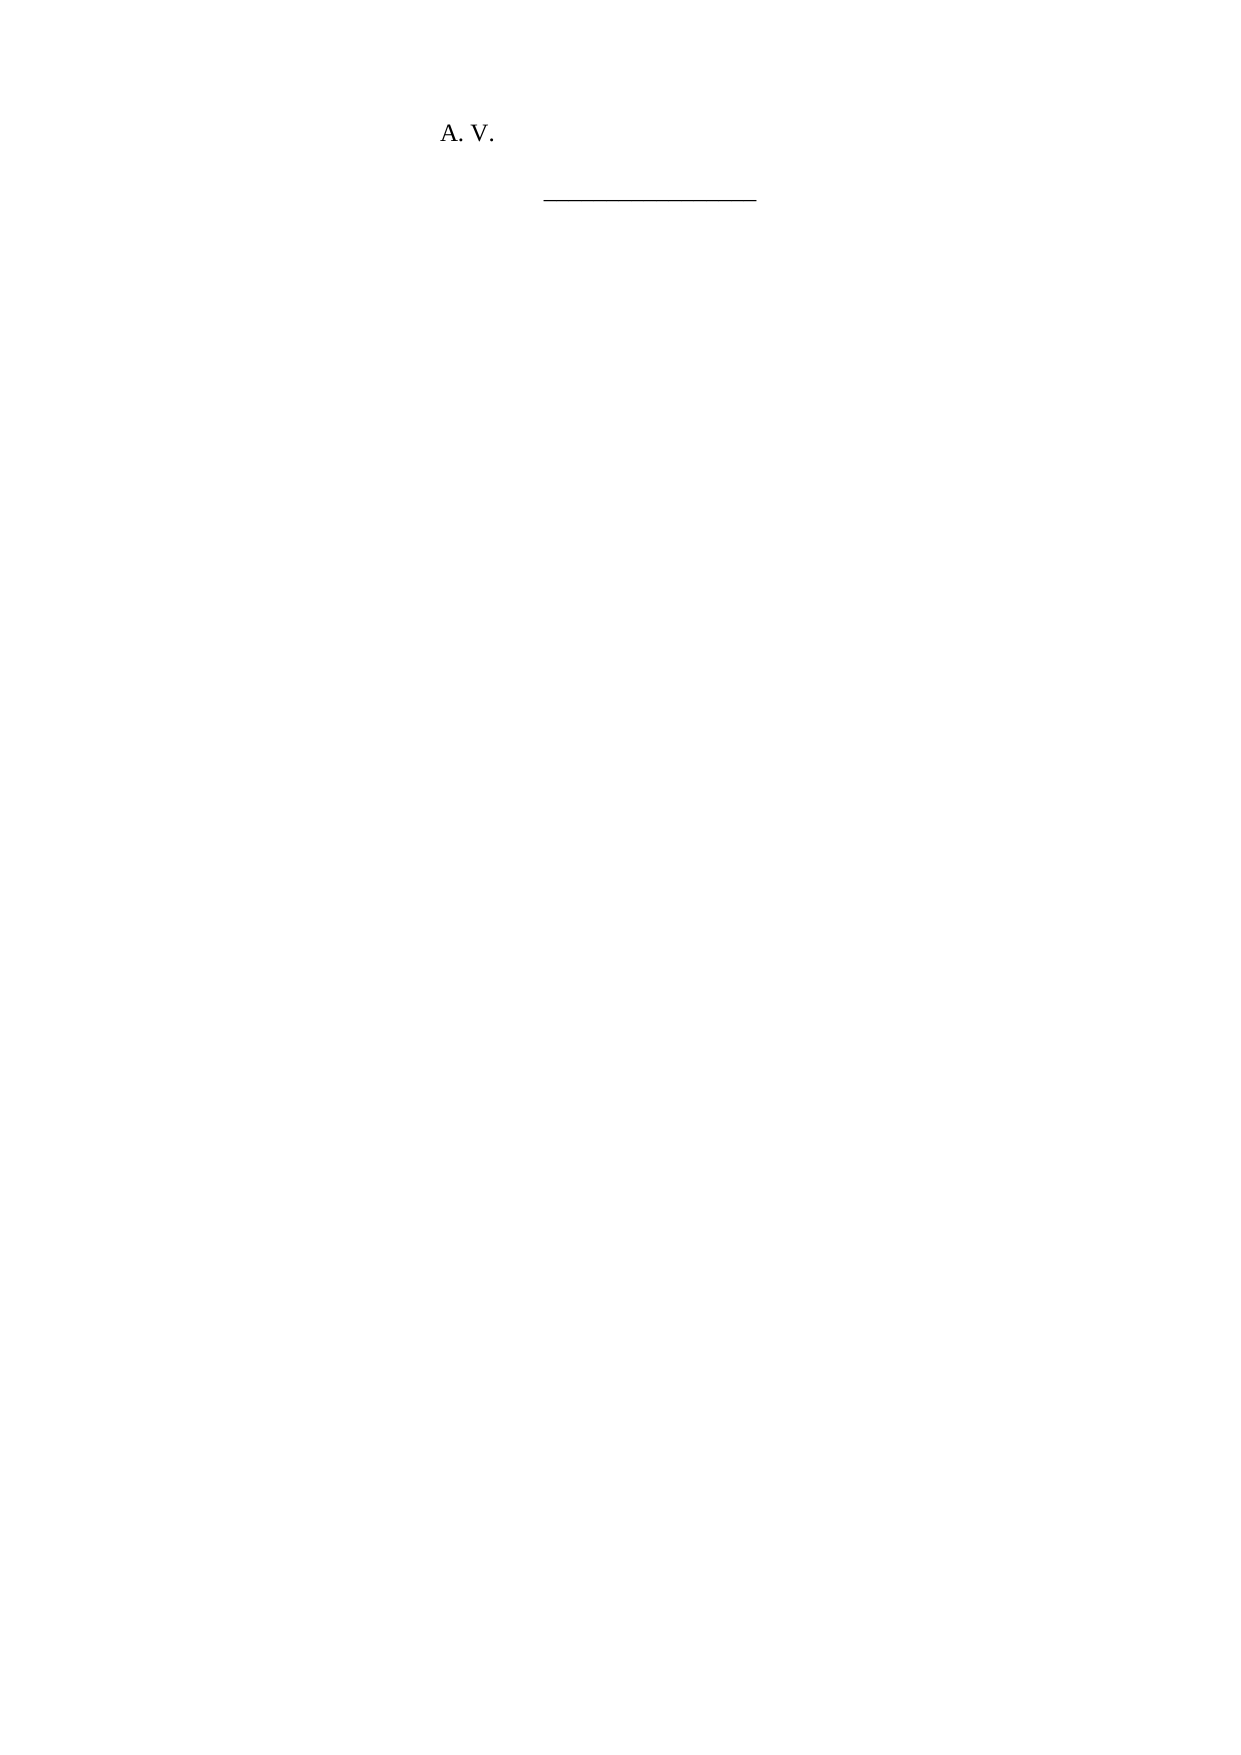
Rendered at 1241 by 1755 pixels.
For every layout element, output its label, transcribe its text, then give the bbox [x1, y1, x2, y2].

text _________________ [177, 176, 1122, 204]
text A. V. [440, 118, 1122, 147]
